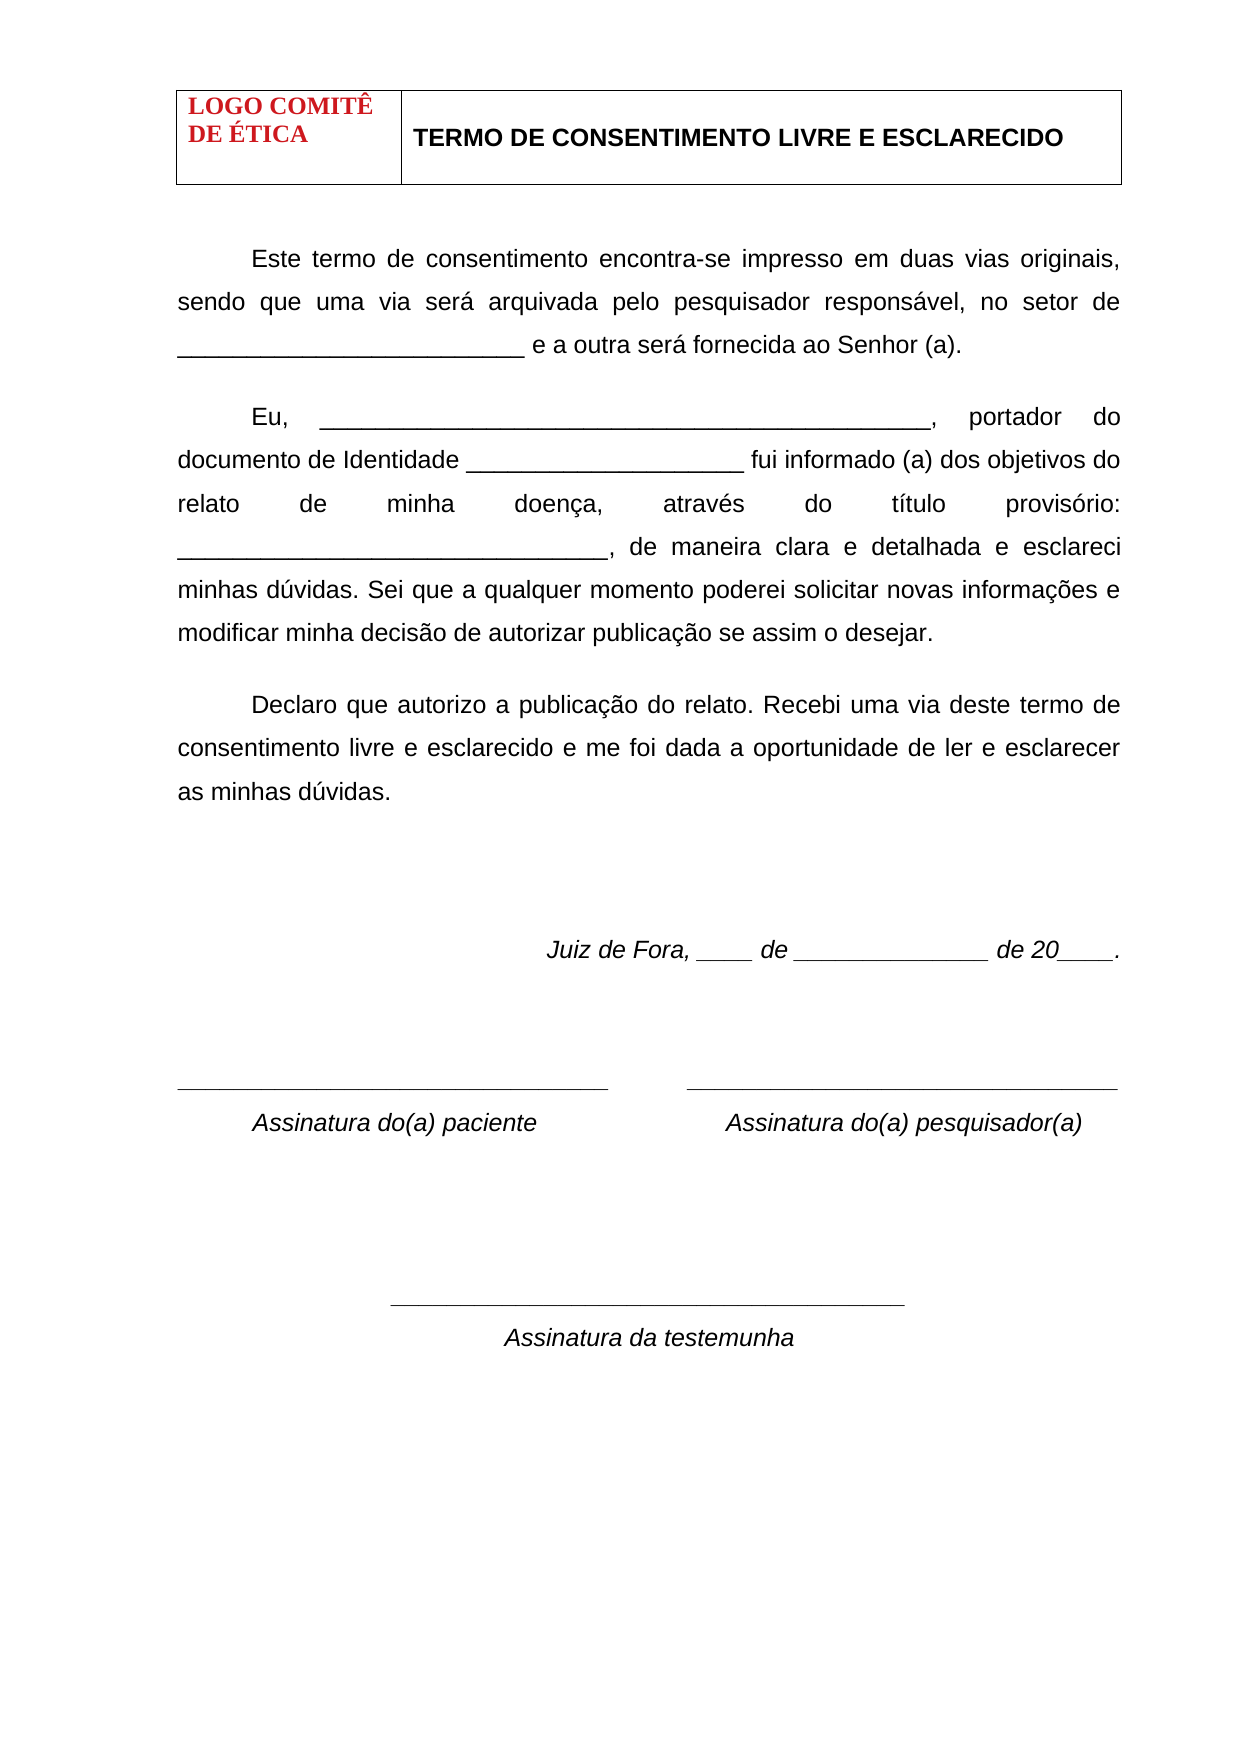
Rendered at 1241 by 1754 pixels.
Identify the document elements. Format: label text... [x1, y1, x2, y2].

text _____________________________________ [177, 1280, 1122, 1309]
text _______________________________ [177, 1064, 613, 1093]
text Assinatura do(a) pesquisador(a) [686, 1107, 1122, 1136]
text Declaro que autorizo a publicação do relato. Recebi uma via deste termo de consentimento livre e esclarecido e me foi dada a oportunidade de ler e esclarecer as minhas dúvidas. [177, 690, 1122, 805]
text Eu, ____________________________________________, portador do documento de Identidade ____________________ fui informado (a) dos objetivos do relato de minha doença, através do título provisório: _______________________________, de maneira clara e detalhada e esclareci minhas dúvidas. Sei que a qualquer momento poderei solicitar novas informações e modificar minha decisão de autorizar publicação se assim o desejar. [177, 402, 1122, 647]
text Assinatura do(a) paciente [177, 1107, 613, 1136]
text Assinatura da testemunha [177, 1323, 1122, 1352]
text _______________________________ [686, 1064, 1122, 1093]
text Este termo de consentimento encontra-se impresso em duas vias originais, sendo que uma via será arquivada pelo pesquisador responsável, no setor de _________________________ e a outra será fornecida ao Senhor (a). [177, 244, 1122, 359]
text Juiz de Fora, ____ de ______________ de 20____. [177, 935, 1122, 964]
